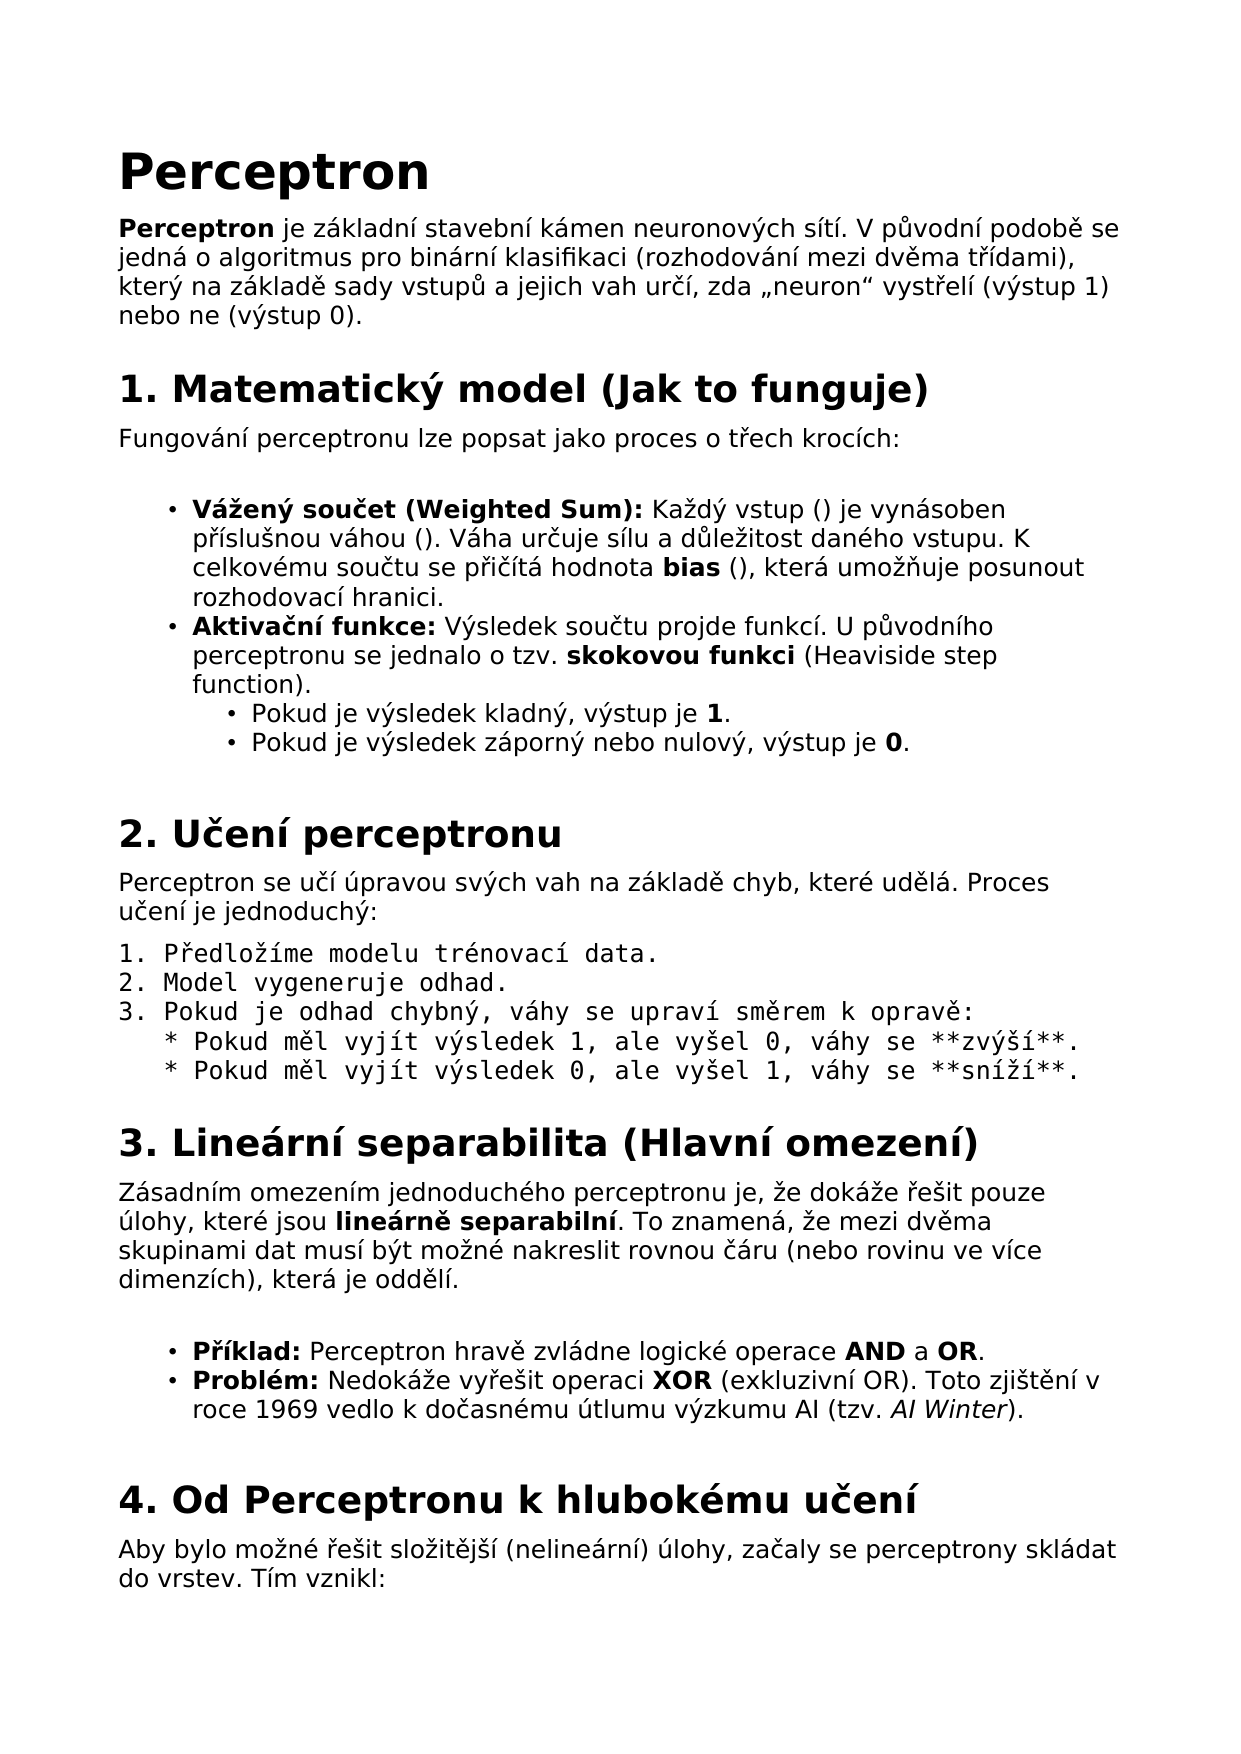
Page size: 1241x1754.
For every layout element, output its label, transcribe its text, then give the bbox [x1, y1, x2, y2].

text Aby bylo možné řešit složitější (nelineární) úlohy, začaly se perceptrony skládat do vrstev. Tím vznikl: [118, 1535, 1122, 1593]
text Perceptron je základní stavební kámen neuronových sítí. V původní podobě se jedná o algoritmus pro binární klasifikaci (rozhodování mezi dvěma třídami), který na základě sady vstupů a jejich vah určí, zda „neuron“ vystřelí (výstup 1) nebo ne (výstup 0). [118, 214, 1122, 331]
list Pokud je výsledek záporný nebo nulový, výstup je 0. [236, 729, 1122, 758]
subtitle 1. Matematický model (Jak to funguje) [118, 368, 1122, 412]
subtitle 3. Lineární separabilita (Hlavní omezení) [118, 1122, 1122, 1166]
list Aktivační funkce: Výsledek součtu projde funkcí. U původního perceptronu se jednalo o tzv. skokovou funkci (Heaviside step function). [177, 612, 1122, 699]
subtitle Perceptron [118, 143, 1122, 201]
subtitle 2. Učení perceptronu [118, 812, 1122, 856]
list Příklad: Perceptron hravě zvládne logické operace AND a OR. [177, 1337, 1122, 1366]
text Zásadním omezením jednoduchého perceptronu je, že dokáže řešit pouze úlohy, které jsou lineárně separabilní. To znamená, že mezi dvěma skupinami dat musí být možné nakreslit rovnou čáru (nebo rovinu ve více dimenzích), která je oddělí. [118, 1178, 1122, 1295]
text 1. Předložíme modelu trénovací data. 2. Model vygeneruje odhad. 3. Pokud je odhad chybný, váhy se upraví směrem k opravě: * Pokud měl vyjít výsledek 1, ale vyšel 0, váhy se **zvýší**. * Pokud měl vyjít výsledek 0, ale vyšel 1, váhy se **sníží**. [118, 939, 1122, 1085]
list Problém: Nedokáže vyřešit operaci XOR (exkluzivní OR). Toto zjištění v roce 1969 vedlo k dočasnému útlumu výzkumu AI (tzv. AI Winter). [177, 1366, 1122, 1424]
subtitle 4. Od Perceptronu k hlubokému učení [118, 1479, 1122, 1522]
text Fungování perceptronu lze popsat jako proces o třech krocích: [118, 424, 1122, 453]
text Perceptron se učí úpravou svých vah na základě chyb, které udělá. Proces učení je jednoduchý: [118, 868, 1122, 927]
list Pokud je výsledek kladný, výstup je 1. [236, 699, 1122, 729]
list Vážený součet (Weighted Sum): Každý vstup () je vynásoben příslušnou váhou (). Váha určuje sílu a důležitost daného vstupu. K celkovému součtu se přičítá hodnota bias (), která umožňuje posunout rozhodovací hranici. [177, 495, 1122, 612]
